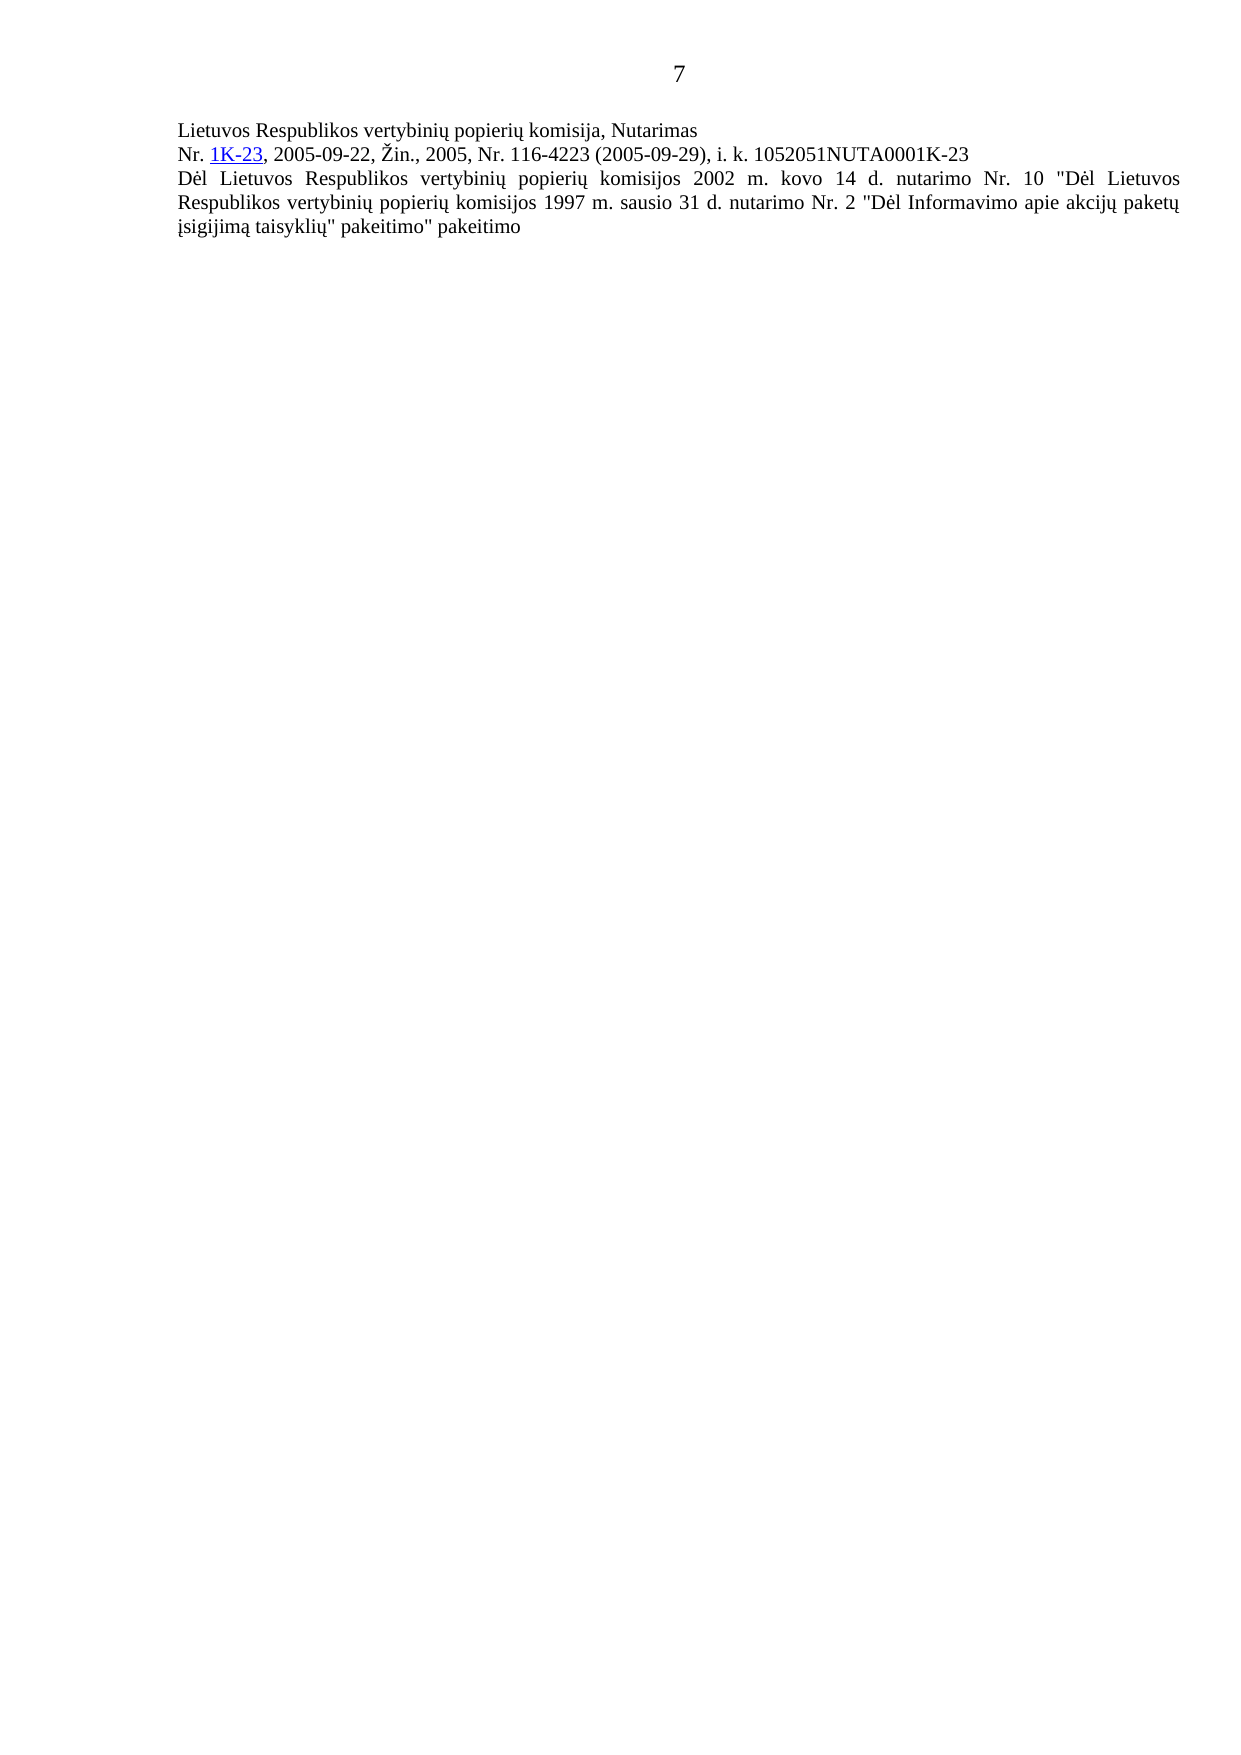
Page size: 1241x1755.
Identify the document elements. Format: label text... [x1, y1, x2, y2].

text Dėl Lietuvos Respublikos vertybinių popierių komisijos 2002 m. kovo 14 d. nutarimo Nr. 10 "Dėl Lietuvos Respublikos vertybinių popierių komisijos 1997 m. sausio 31 d. nutarimo Nr. 2 "Dėl Informavimo apie akcijų paketų įsigijimą taisyklių" pakeitimo" pakeitimo [177, 166, 1181, 238]
text Lietuvos Respublikos vertybinių popierių komisija, Nutarimas [177, 118, 1181, 142]
text Nr. 1K-23, 2005-09-22, Žin., 2005, Nr. 116-4223 (2005-09-29), i. k. 1052051NUTA0001K-23 [177, 142, 1181, 166]
